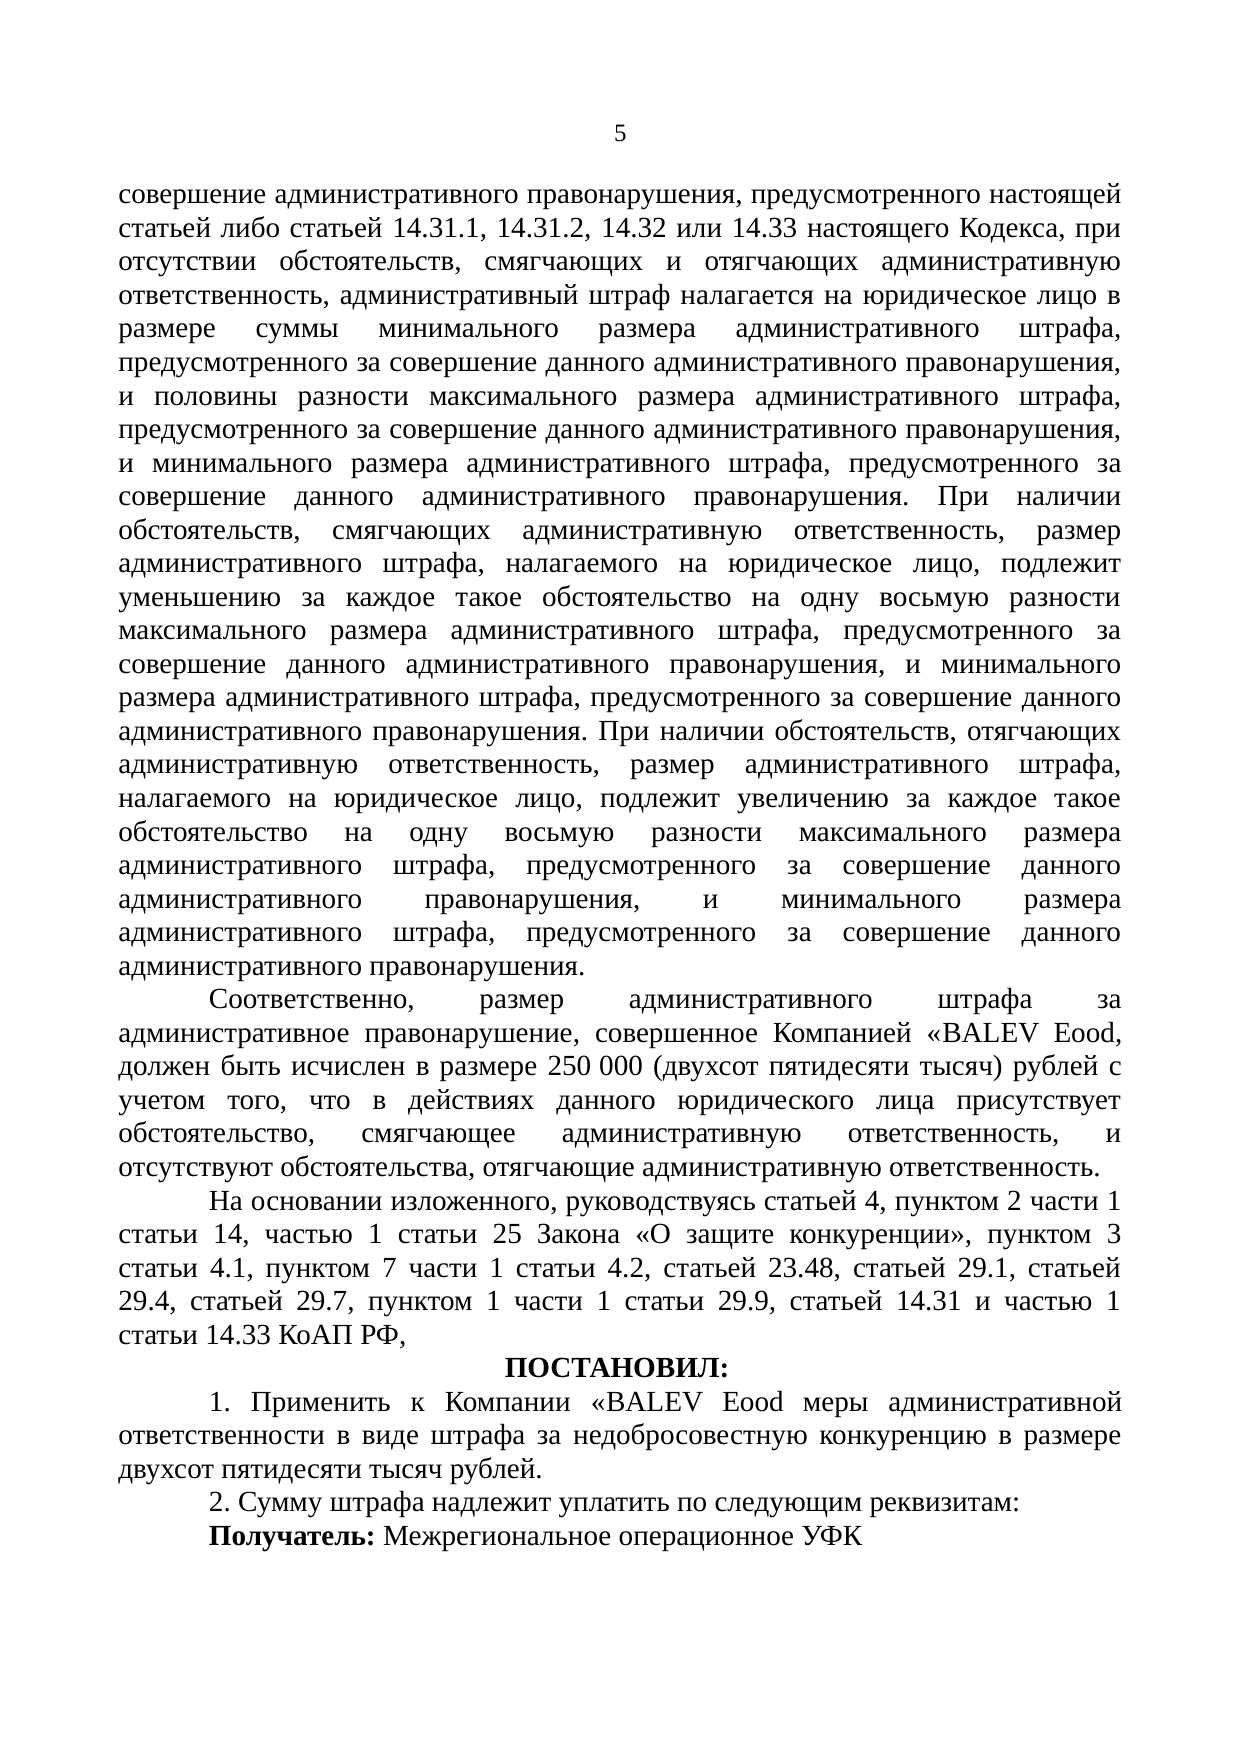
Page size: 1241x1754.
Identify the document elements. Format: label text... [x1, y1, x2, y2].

text Получатель: Межрегиональное операционное УФК [118, 1518, 1122, 1552]
text 2. Сумму штрафа надлежит уплатить по следующим реквизитам: [118, 1484, 1122, 1518]
text 1. Применить к Компании «BALEV Eood меры административной ответственности в виде штрафа за недобросовестную конкуренцию в размере двухсот пятидесяти тысяч рублей. [118, 1384, 1122, 1484]
text На основании изложенного, руководствуясь статьей 4, пунктом 2 части 1 статьи 14, частью 1 статьи 25 Закона «О защите конкуренции», пунктом 3 статьи 4.1, пунктом 7 части 1 статьи 4.2, статьей 23.48, статьей 29.1, статьей 29.4, статьей 29.7, пунктом 1 части 1 статьи 29.9, статьей 14.31 и частью 1 статьи 14.33 КоАП РФ, [118, 1183, 1122, 1350]
text совершение административного правонарушения, предусмотренного настоящей статьей либо статьей 14.31.1, 14.31.2, 14.32 или 14.33 настоящего Кодекса, при отсутствии обстоятельств, смягчающих и отягчающих административную ответственность, административный штраф налагается на юридическое лицо в размере суммы минимального размера административного штрафа, предусмотренного за совершение данного административного правонарушения, и половины разности максимального размера административного штрафа, предусмотренного за совершение данного административного правонарушения, и минимального размера административного штрафа, предусмотренного за совершение данного административного правонарушения. При наличии обстоятельств, смягчающих административную ответственность, размер административного штрафа, налагаемого на юридическое лицо, подлежит уменьшению за каждое такое обстоятельство на одну восьмую разности максимального размера административного штрафа, предусмотренного за совершение данного административного правонарушения, и минимального размера административного штрафа, предусмотренного за совершение данного административного правонарушения. При наличии обстоятельств, отягчающих административную ответственность, размер административного штрафа, налагаемого на юридическое лицо, подлежит увеличению за каждое такое обстоятельство на одну восьмую разности максимального размера административного штрафа, предусмотренного за совершение данного административного правонарушения, и минимального размера административного штрафа, предусмотренного за совершение данного административного правонарушения. [118, 176, 1122, 981]
text Соответственно, размер административного штрафа за административное правонарушение, совершенное Компанией «BALEV Eood, должен быть исчислен в размере 250 000 (двухсот пятидесяти тысяч) рублей с учетом того, что в действиях данного юридического лица присутствует обстоятельство, смягчающее административную ответственность, и отсутствуют обстоятельства, отягчающие административную ответственность. [118, 981, 1122, 1183]
text ПОСТАНОВИЛ: [118, 1350, 1122, 1384]
